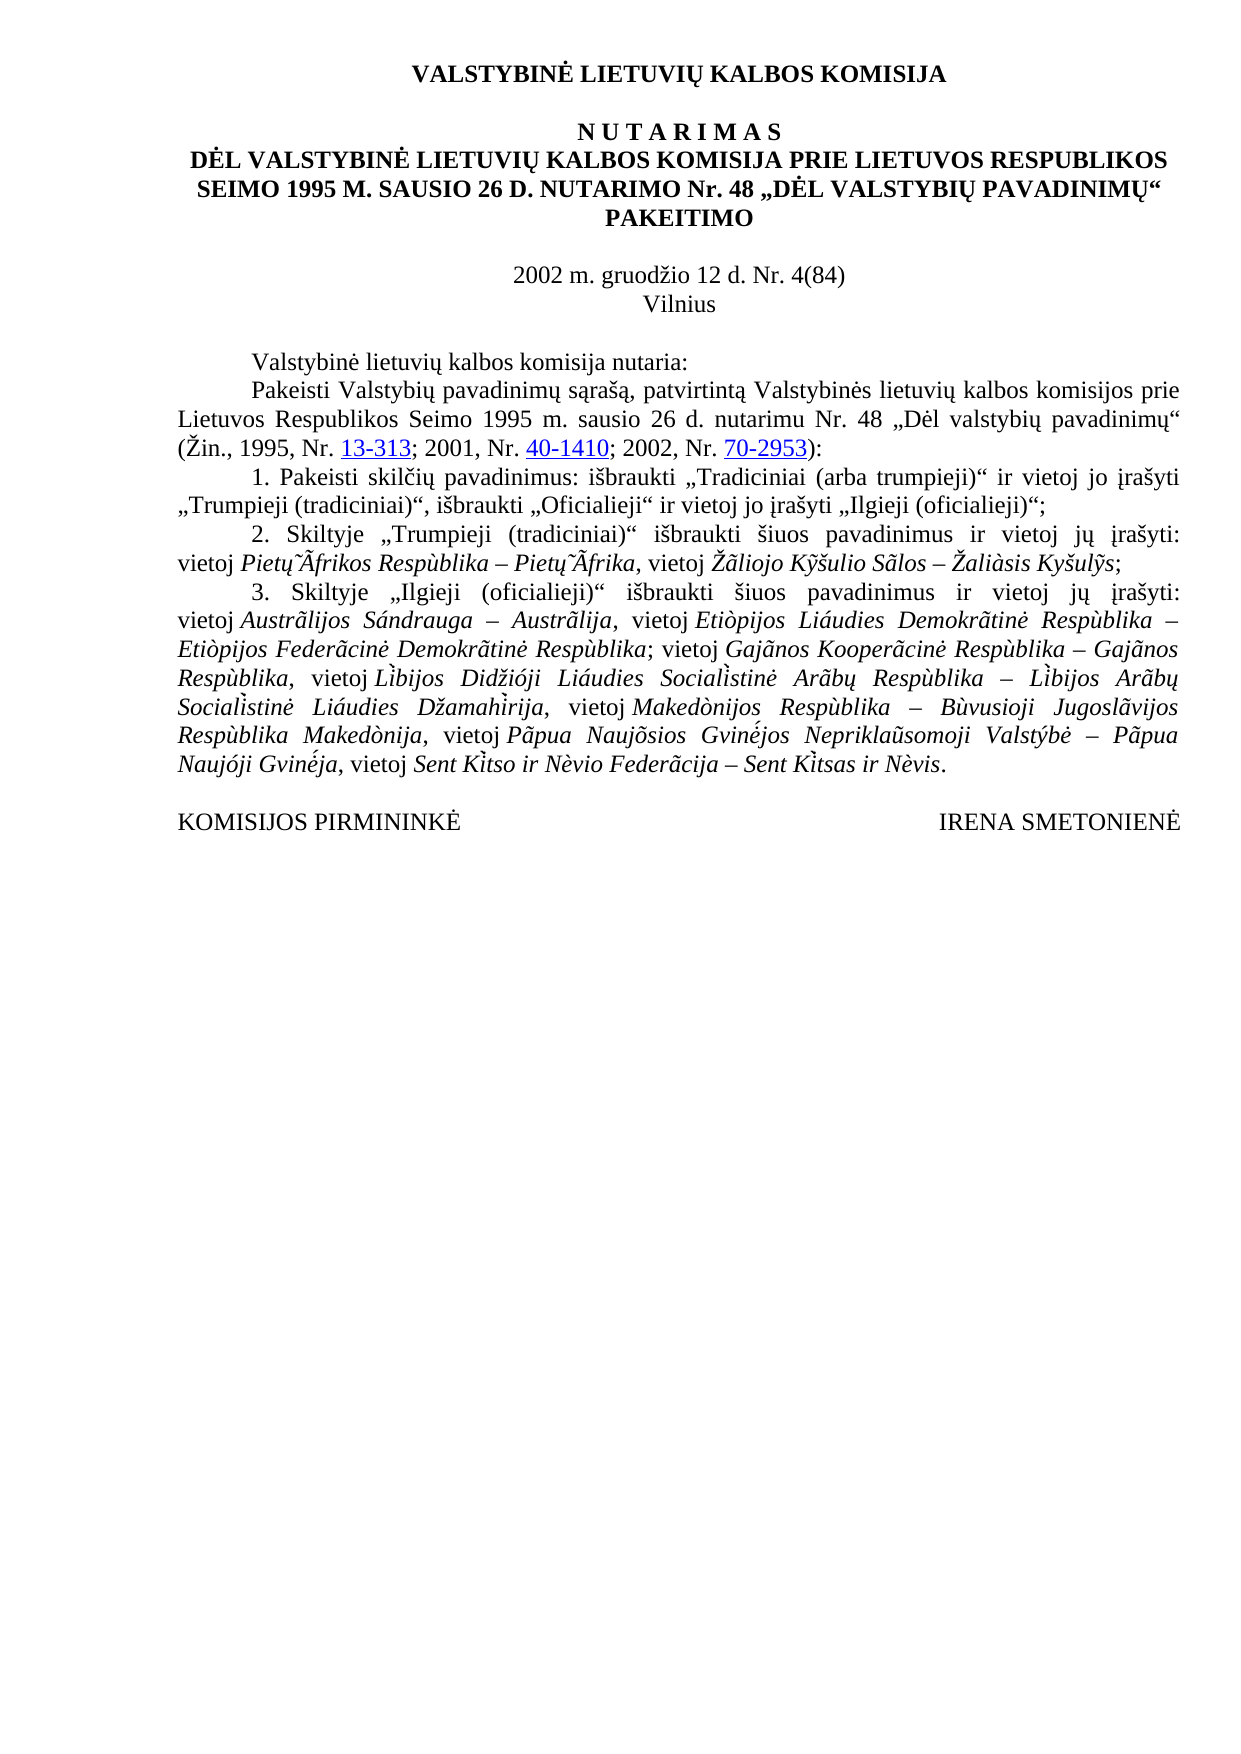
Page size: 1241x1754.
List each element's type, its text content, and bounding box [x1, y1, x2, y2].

text DĖL VALSTYBINĖ LIETUVIŲ KALBOS KOMISIJA PRIE LIETUVOS RESPUBLIKOS SEIMO 1995 M. SAUSIO 26 D. NUTARIMO Nr. 48 „DĖL VALSTYBIŲ PAVADINIMŲ“ PAKEITIMO [177, 145, 1181, 232]
text N U T A R I M A S [177, 117, 1181, 145]
text Vilnius [177, 289, 1181, 318]
text 2. Skiltyje „Trumpieji (tradiciniai)“ išbraukti šiuos pavadinimus ir vietoj jų įrašyti: vietoj Pietų̃ Ãfrikos Respùblika – Pietų̃ Ãfrika, vietoj Žãliojo Kỹšulio Sãlos – Žaliàsis Kyšulỹs; [177, 519, 1181, 577]
text Pakeisti Valstybių pavadinimų sąrašą, patvirtintą Valstybinės lietuvių kalbos komisijos prie Lietuvos Respublikos Seimo 1995 m. sausio 26 d. nutarimu Nr. 48 „Dėl valstybių pavadinimų“ (Žin., 1995, Nr. 13-313; 2001, Nr. 40-1410; 2002, Nr. 70-2953): [177, 375, 1181, 462]
text KOMISIJOS PIRMININKĖ IRENA SMETONIENĖ [177, 807, 1181, 835]
text Valstybinė lietuvių kalbos komisija nutaria: [177, 347, 1181, 375]
text 1. Pakeisti skilčių pavadinimus: išbraukti „Tradiciniai (arba trumpieji)“ ir vietoj jo įrašyti „Trumpieji (tradiciniai)“, išbraukti „Oficialieji“ ir vietoj jo įrašyti „Ilgieji (oficialieji)“; [177, 462, 1181, 519]
text 2002 m. gruodžio 12 d. Nr. 4(84) [177, 260, 1181, 289]
text VALSTYBINĖ LIETUVIŲ KALBOS KOMISIJA [177, 59, 1181, 88]
text 3. Skiltyje „Ilgieji (oficialieji)“ išbraukti šiuos pavadinimus ir vietoj jų įrašyti: vietoj Austrãlijos Sándrauga – Austrãlija, vietoj Etiòpijos Liáudies Demokrãtinė Respùblika – Etiòpijos Federãcinė Demokrãtinė Respùblika; vietoj Gajãnos Kooperãcinė Respùblika – Gajãnos Respùblika, vietoj Li̇̀bijos Didžióji Liáudies Sociali̇̀stinė Arãbų Respùblika – Li̇̀bijos Arãbų Sociali̇̀stinė Liáudies Džamahi̇̀rija, vietoj Makedònijos Respùblika – Bùvusioji Jugoslãvijos Respùblika Makedònija, vietoj Pãpua Naujõsios Gvinė́jos Nepriklaũsomoji Valstýbė – Pãpua Naujóji Gvinė́ja, vietoj Sent Ki̇̀tso ir Nèvio Federãcija – Sent Ki̇̀tsas ir Nèvis. [177, 577, 1181, 778]
